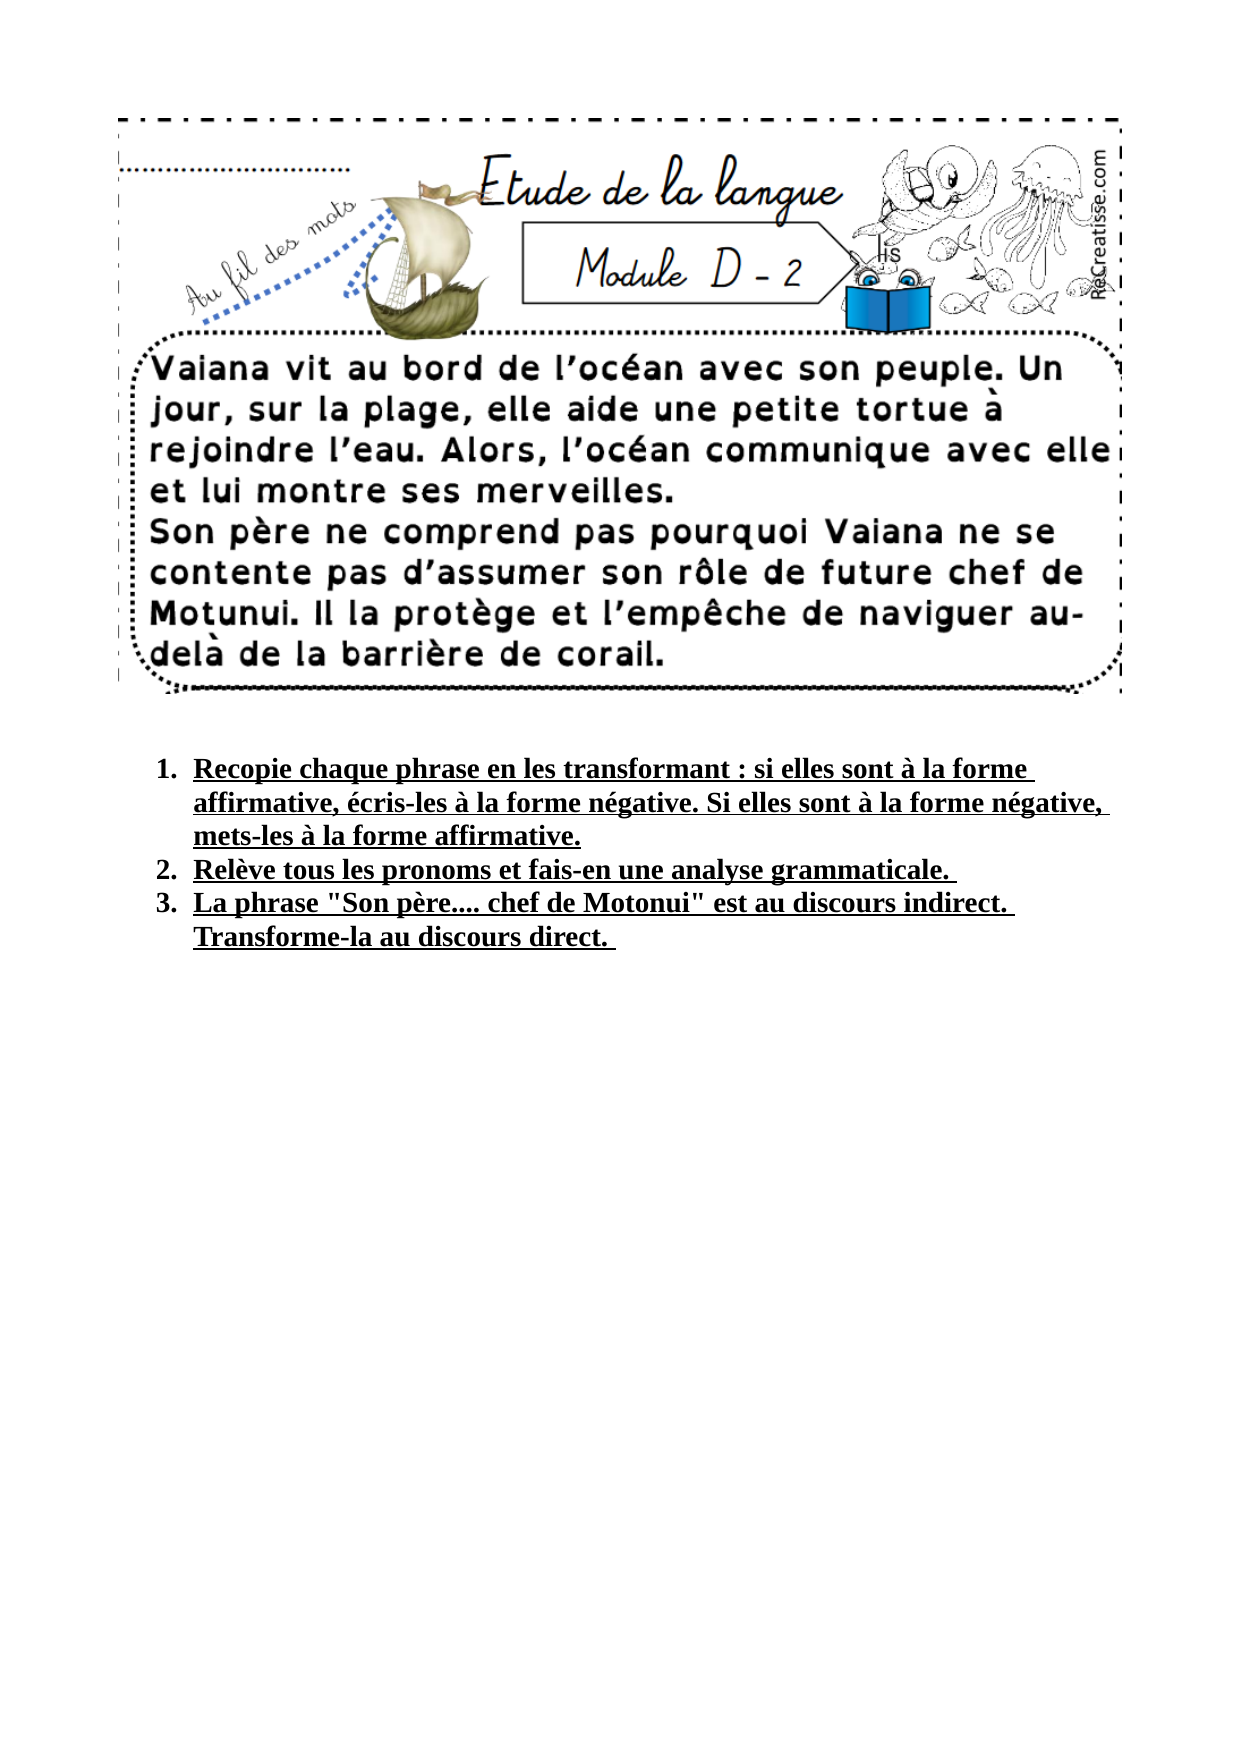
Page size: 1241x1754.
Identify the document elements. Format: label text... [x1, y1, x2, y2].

list Relève tous les pronoms et fais-en une analyse grammaticale. [156, 852, 1122, 885]
picture [118, 118, 1122, 694]
list La phrase "Son père.... chef de Motonui" est au discours indirect. Transforme-la au discours direct. [156, 885, 1122, 952]
list Recopie chaque phrase en les transformant : si elles sont à la forme affirmative, écris-les à la forme négative. Si elles sont à la forme négative, mets-les à la forme affirmative. [156, 751, 1122, 852]
